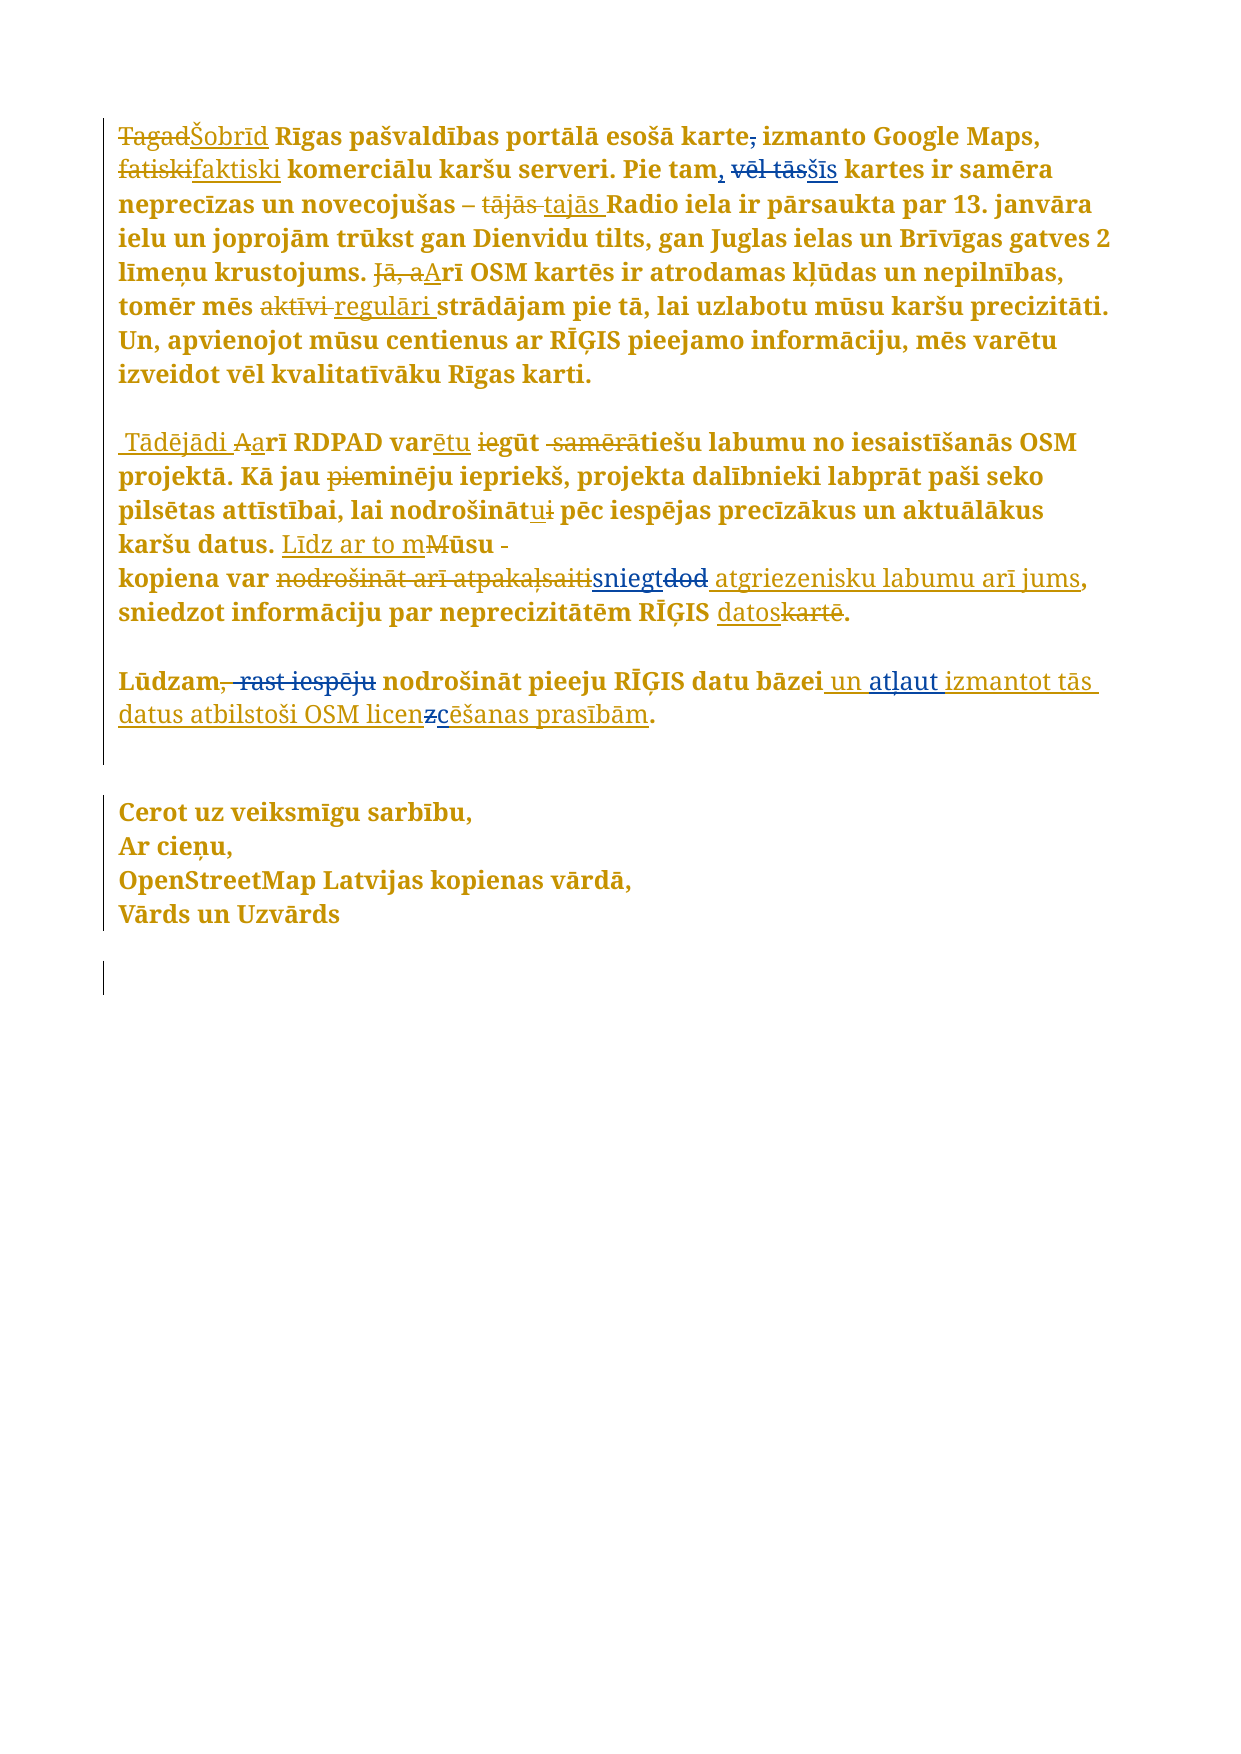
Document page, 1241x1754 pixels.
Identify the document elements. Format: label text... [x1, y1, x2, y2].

text Cerot uz veiksmīgu sarbību, Ar cieņu, OpenStreetMap Latvijas kopienas vārdā, Vārds un Uzvārds [118, 795, 1122, 931]
text Šobrīd Rīgas pašvaldības portālā esošā karte izmanto Google Maps, faktiski komerciālu karšu serveri. Pie tam, šīs kartes ir samēra neprecīzas un novecojušas – tajās Radio iela ir pārsaukta par 13. janvāra ielu un joprojām trūkst gan Dienvidu tilts, gan Juglas ielas un Brīvīgas gatves 2 līmeņu krustojums. Arī OSM kartēs ir atrodamas kļūdas un nepilnības, tomēr mēs regulāri strādājam pie tā, lai uzlabotu mūsu karšu precizitāti. Un, apvienojot mūsu centienus ar RĪĢIS pieejamo informāciju, mēs varētu izveidot vēl kvalitatīvāku Rīgas karti. Tādējādi arī RDPAD varētu gūt tiešu labumu no iesaistīšanās OSM projektā. Kā jau minēju iepriekš, projekta dalībnieki labprāt paši seko pilsētas attīstībai, lai nodrošinātu pēc iespējas precīzākus un aktuālākus karšu datus. Līdz ar to mūsu kopiena var sniegt atgriezenisku labumu arī jums, sniedzot informāciju par neprecizitātēm RĪĢIS datos. [118, 118, 1122, 391]
text Lūdzam nodrošināt pieeju RĪĢIS datu bāzei un atļaut izmantot tās datus atbilstoši OSM licencēšanas prasībām. [118, 663, 1122, 731]
